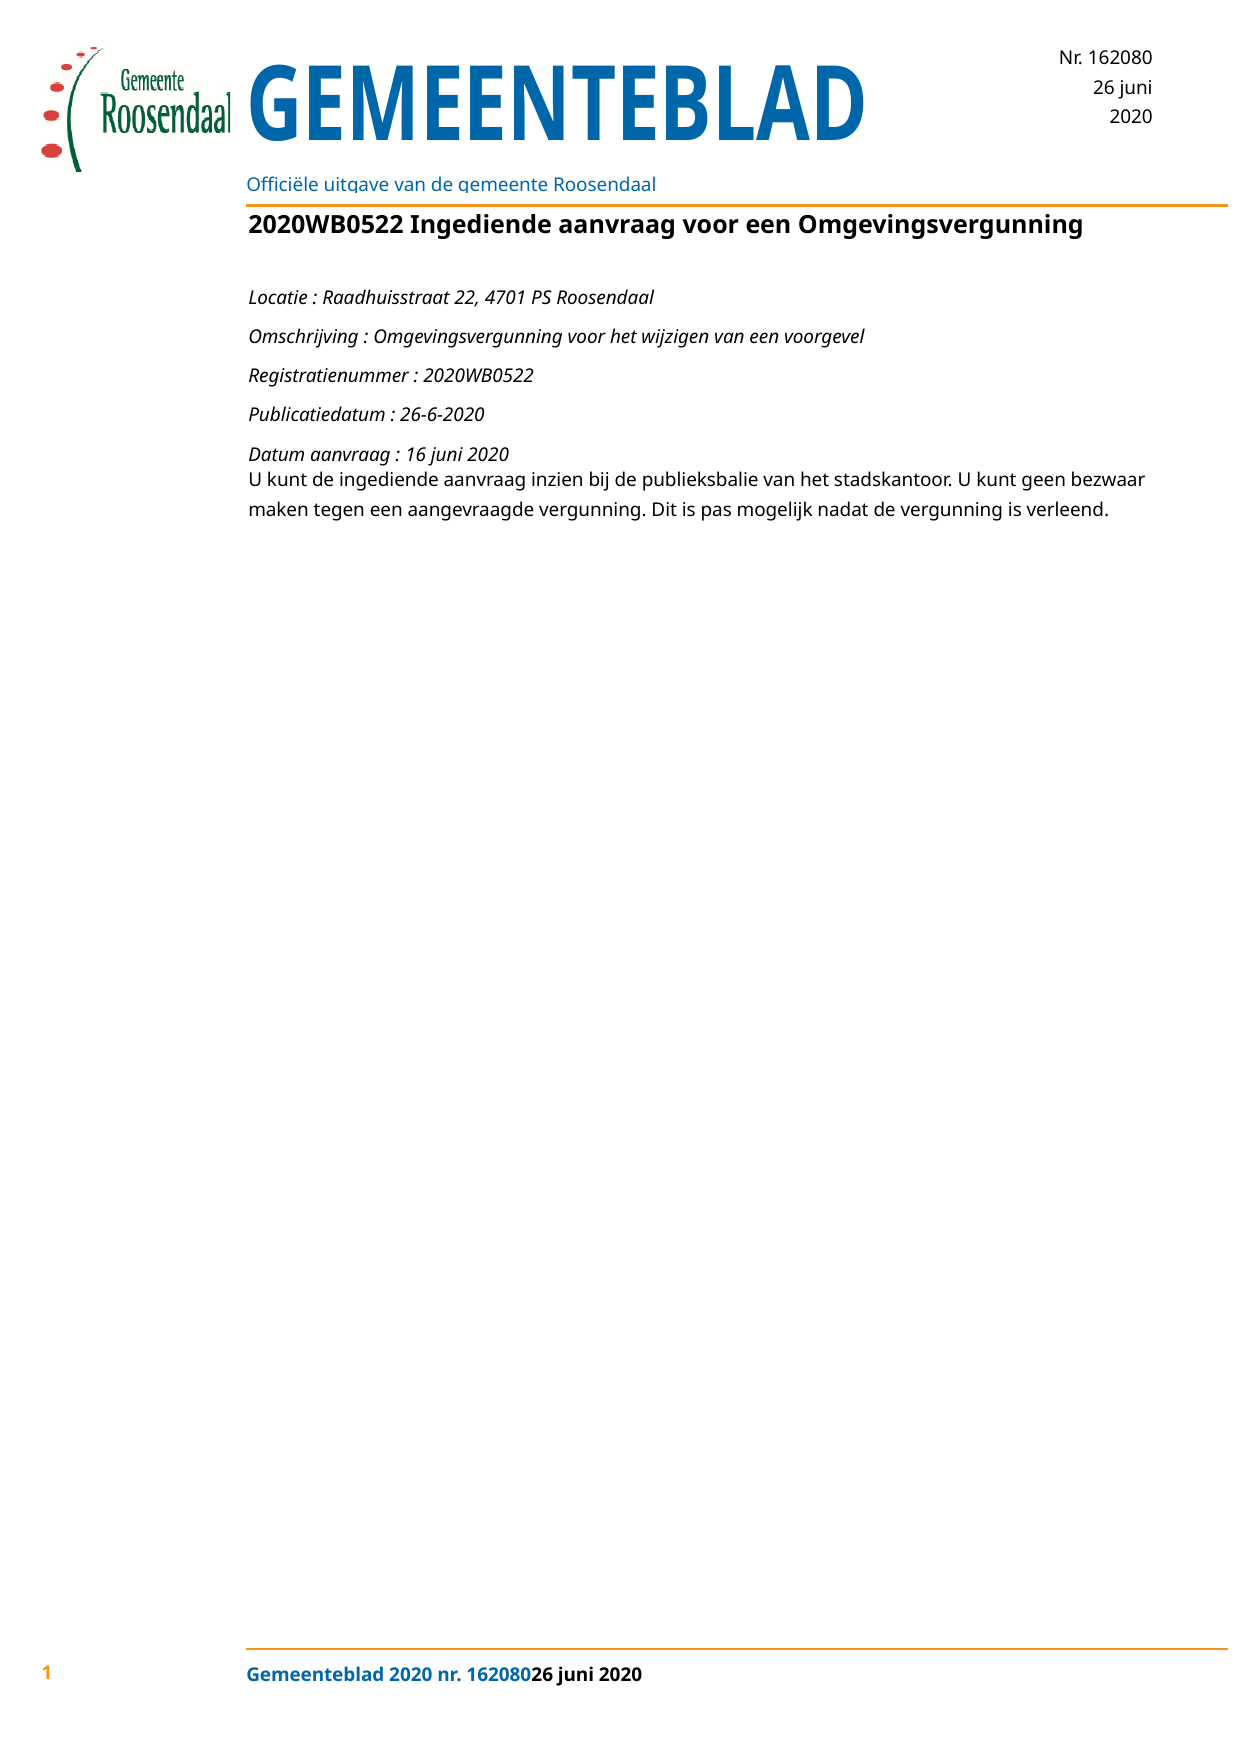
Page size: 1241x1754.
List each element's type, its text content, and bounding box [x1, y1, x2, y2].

picture [41, 47, 231, 172]
text 2020WB0522 Ingediende aanvraag voor een Omgevingsvergunning [248, 207, 1152, 241]
text Registratienummer : 2020WB0522 [248, 362, 1152, 388]
text Publicatiedatum : 26-6-2020 [248, 402, 1152, 427]
text Datum aanvraag : 16 juni 2020 [248, 441, 1152, 467]
text U kunt de ingediende aanvraag inzien bij de publieksbalie van het stadskantoor. U kunt geen bezwaar maken tegen een aangevraagde vergunning. Dit is pas mogelijk nadat de vergunning is verleend. [248, 467, 1152, 522]
text Omschrijving : Omgevingsvergunning voor het wijzigen van een voorgevel [248, 323, 1152, 349]
text Locatie : Raadhuisstraat 22, 4701 PS Roosendaal [248, 284, 1152, 309]
